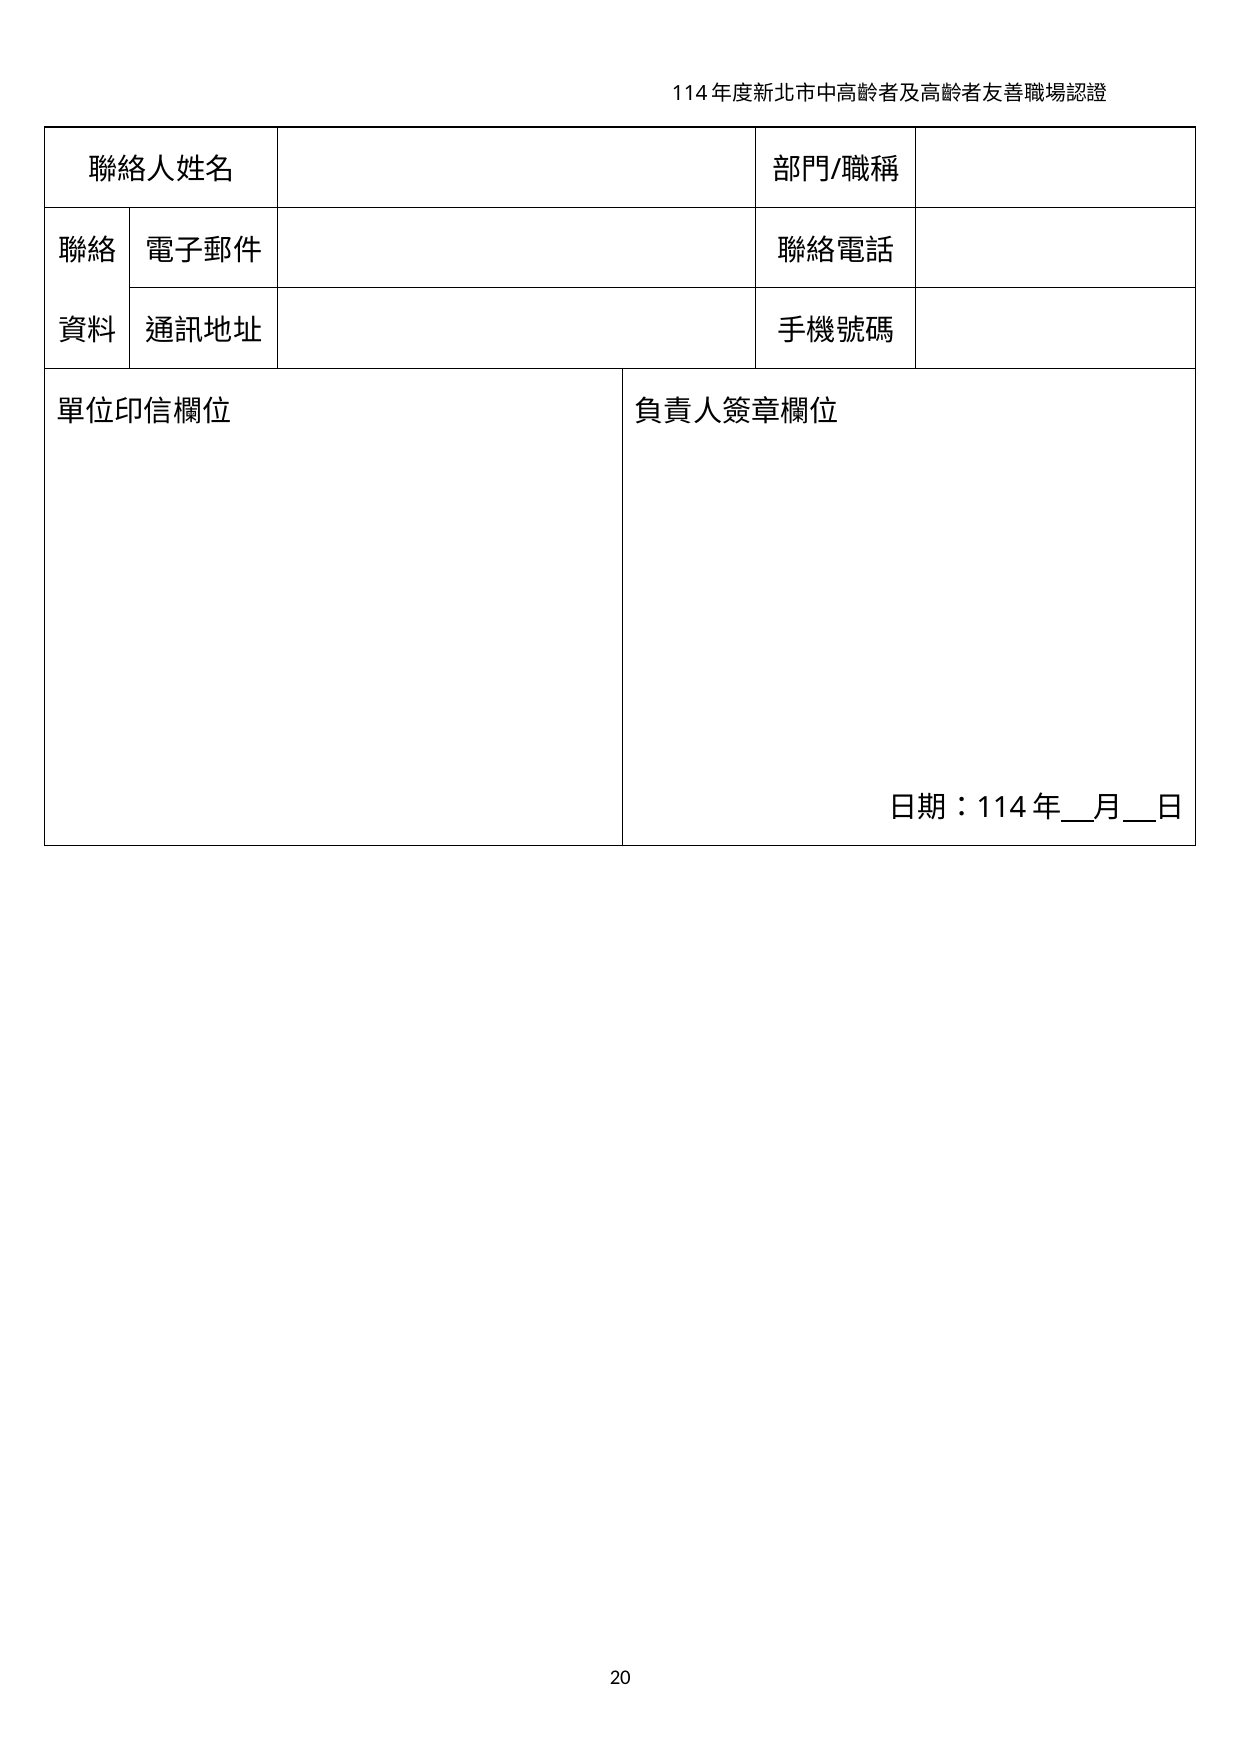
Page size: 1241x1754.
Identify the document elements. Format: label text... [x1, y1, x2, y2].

table_cell [916, 128, 1195, 207]
table_cell 聯絡人姓名 [45, 128, 277, 207]
table_cell [916, 208, 1195, 287]
table_cell 通訊地址 [130, 288, 277, 368]
table_cell [278, 208, 755, 287]
table_cell [916, 288, 1195, 368]
table_cell 手機號碼 [756, 288, 915, 368]
table_cell 電子郵件 [130, 208, 277, 287]
table_cell 負責人簽章欄位 日期：114年 月 日 [623, 369, 1195, 845]
table_cell 部門/職稱 [756, 128, 915, 207]
table_cell 單位印信欄位 [45, 369, 622, 845]
table_cell 聯絡電話 [756, 208, 915, 287]
table_cell [278, 288, 755, 368]
table_cell 聯絡資料 [45, 208, 129, 368]
table_cell [278, 128, 755, 207]
